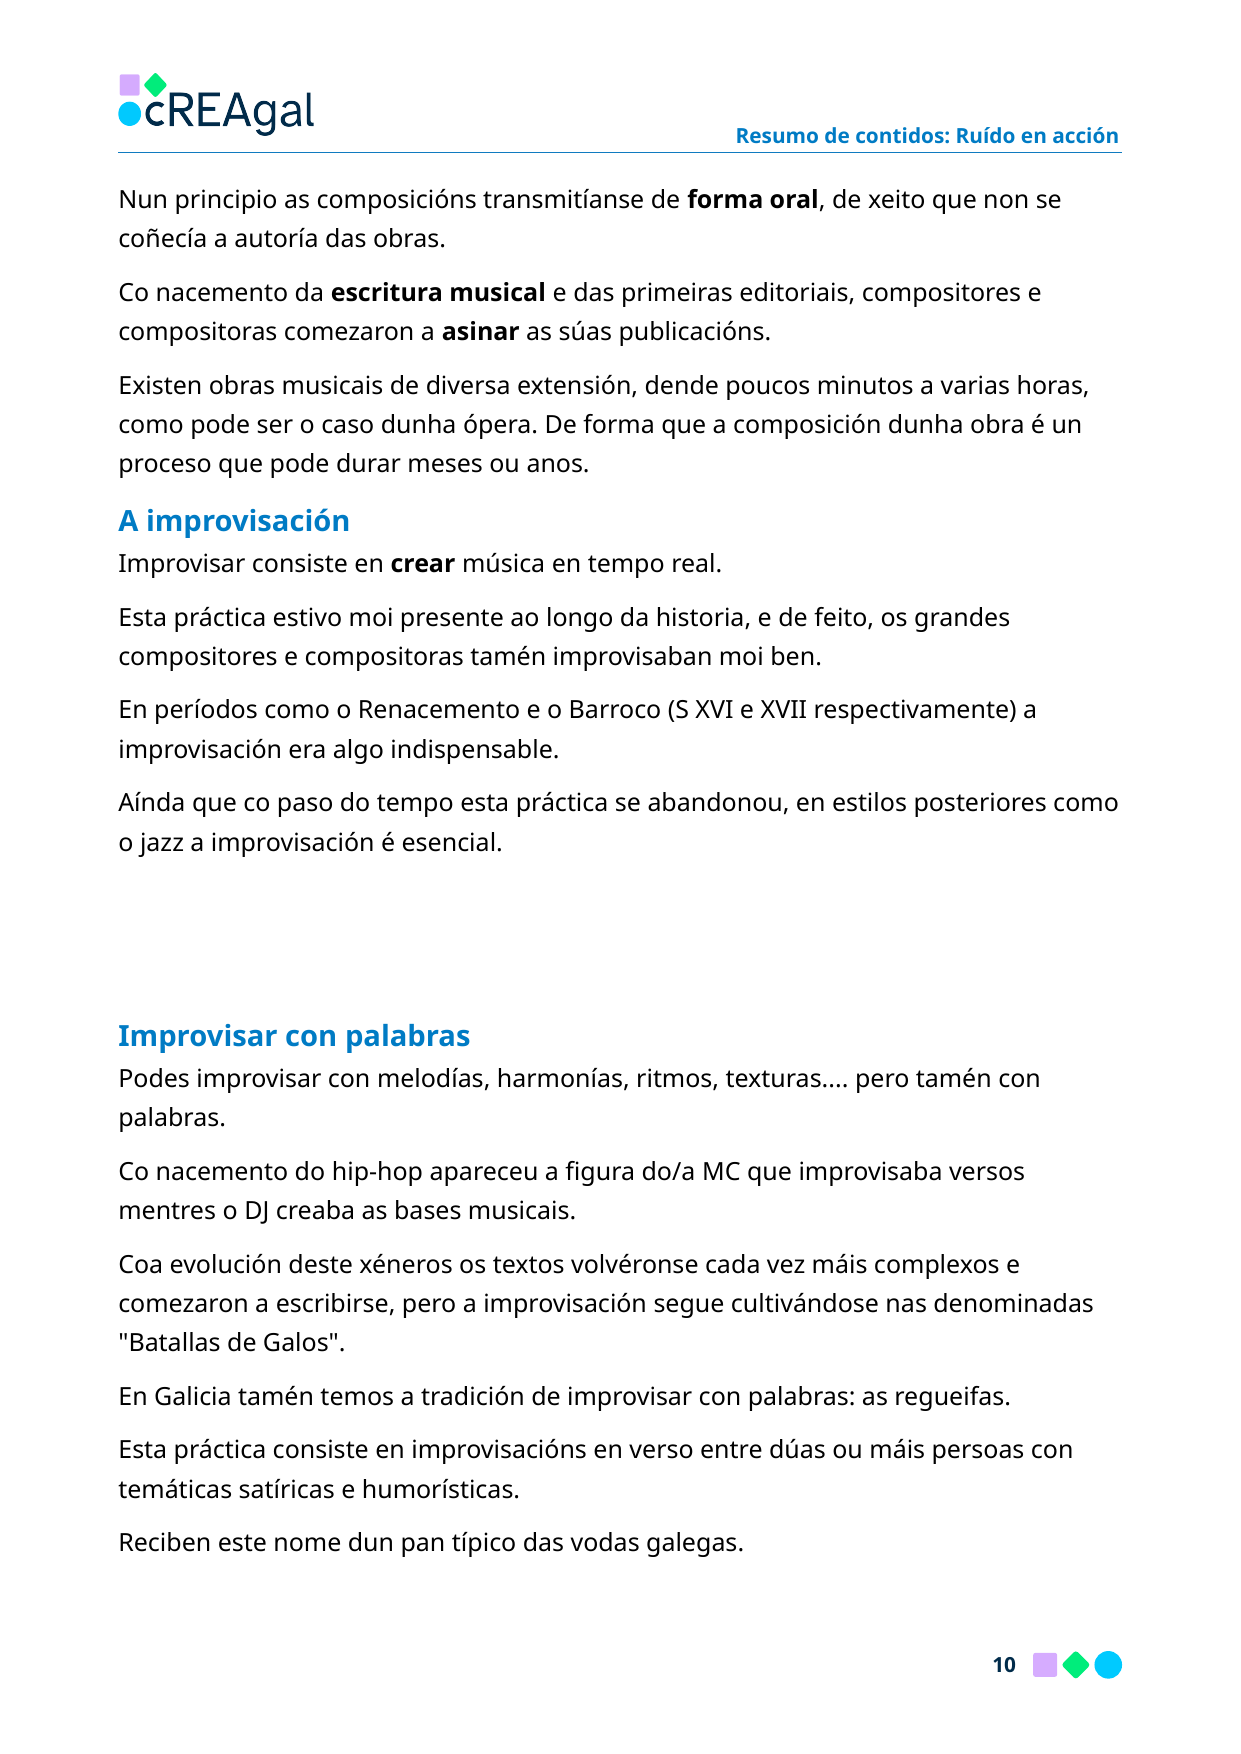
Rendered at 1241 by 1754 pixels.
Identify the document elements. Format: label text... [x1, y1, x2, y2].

text En Galicia tamén temos a tradición de improvisar con palabras: as regueifas. [118, 1378, 1122, 1412]
subtitle A improvisación [118, 500, 1122, 539]
text Esta práctica estivo moi presente ao longo da historia, e de feito, os grandes compositores e compositoras tamén improvisaban moi ben. [118, 599, 1122, 672]
text En períodos como o Renacemento e o Barroco (S XVI e XVII respectivamente) a improvisación era algo indispensable. [118, 692, 1122, 765]
text Coa evolución deste xéneros os textos volvéronse cada vez máis complexos e comezaron a escribirse, pero a improvisación segue cultivándose nas denominadas "Batallas de Galos". [118, 1246, 1122, 1359]
text Co nacemento do hip-hop apareceu a figura do/a MC que improvisaba versos mentres o DJ creaba as bases musicais. [118, 1153, 1122, 1227]
text Co nacemento da escritura musical e das primeiras editoriais, compositores e compositoras comezaron a asinar as súas publicacións. [118, 275, 1122, 348]
text Esta práctica consiste en improvisacións en verso entre dúas ou máis persoas con temáticas satíricas e humorísticas. [118, 1432, 1122, 1505]
subtitle Improvisar con palabras [118, 1015, 1122, 1054]
text Aínda que co paso do tempo esta práctica se abandonou, en estilos posteriores como o jazz a improvisación é esencial. [118, 785, 1122, 858]
picture [118, 73, 314, 136]
text Reciben este nome dun pan típico das vodas galegas. [118, 1525, 1122, 1559]
text Existen obras musicais de diversa extensión, dende poucos minutos a varias horas, como pode ser o caso dunha ópera. De forma que a composición dunha obra é un proceso que pode durar meses ou anos. [118, 368, 1122, 480]
text Improvisar consiste en crear música en tempo real. [118, 545, 1122, 579]
text Podes improvisar con melodías, harmonías, ritmos, texturas.... pero tamén con palabras. [118, 1060, 1122, 1134]
text Nun principio as composicións transmitíanse de forma oral, de xeito que non se coñecía a autoría das obras. [118, 182, 1122, 255]
